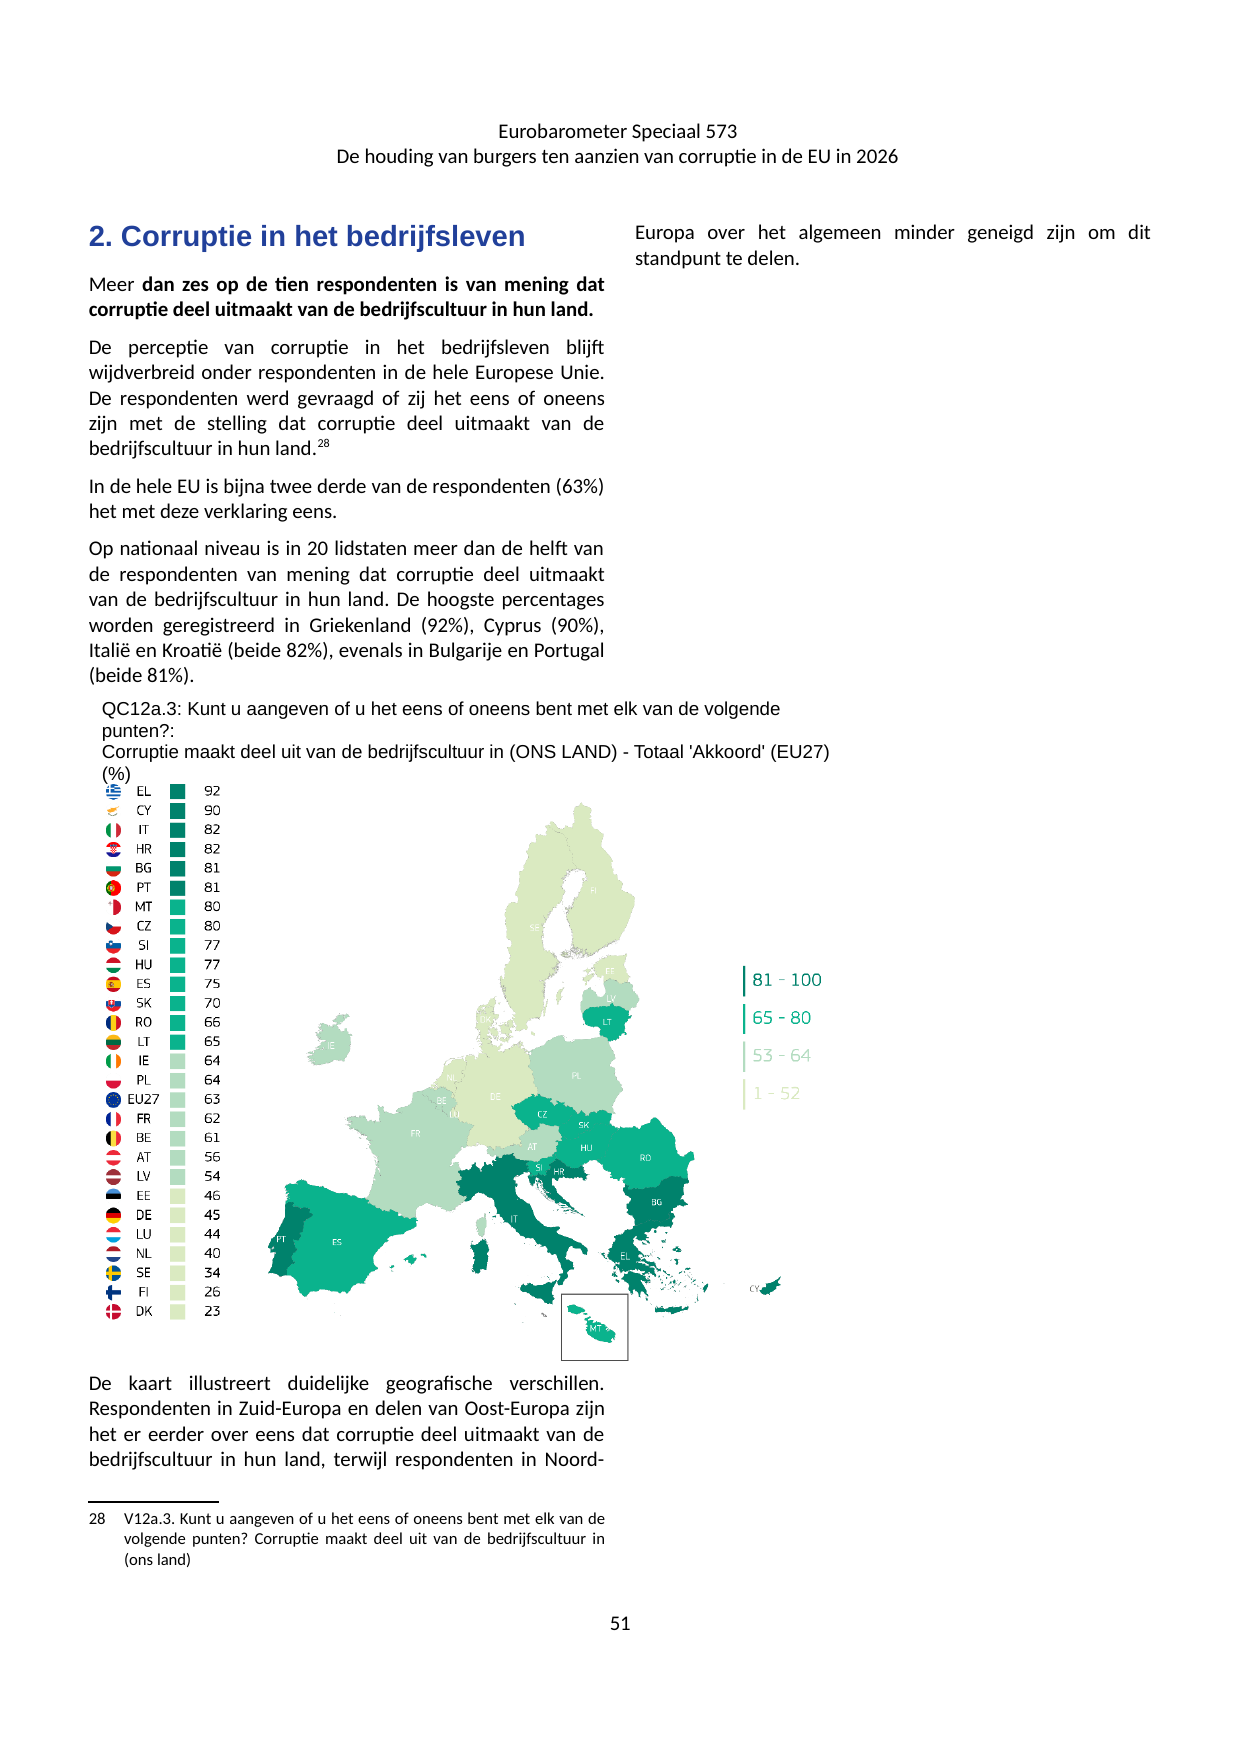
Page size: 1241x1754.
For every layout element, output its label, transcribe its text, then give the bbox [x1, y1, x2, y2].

subtitle 2. Corruptie in het bedrijfsleven [88, 219, 605, 253]
text In de hele EU is bijna twee derde van de respondenten (63%) het met deze verklaring eens. [88, 473, 605, 524]
text Op nationaal niveau is in 20 lidstaten meer dan de helft van de respondenten van mening dat corruptie deel uitmaakt van de bedrijfscultuur in hun land. De hoogste percentages worden geregistreerd in Griekenland (92%), Cyprus (90%), Italië en Kroatië (beide 82%), evenals in Bulgarije en Portugal (beide 81%). [88, 536, 605, 688]
text De kaart illustreert duidelijke geografische verschillen. Respondenten in Zuid-Europa en delen van Oost-Europa zijn het er eerder over eens dat corruptie deel uitmaakt van de bedrijfscultuur in hun land, terwijl respondenten in Noord-Europa over het algemeen minder geneigd zijn om dit standpunt te delen. [635, 219, 1152, 270]
text Meer dan zes op de tien respondenten is van mening dat corruptie deel uitmaakt van de bedrijfscultuur in hun land. [88, 271, 605, 322]
text De kaart illustreert duidelijke geografische verschillen. Respondenten in Zuid-Europa en delen van Oost-Europa zijn het er eerder over eens dat corruptie deel uitmaakt van de bedrijfscultuur in hun land, terwijl respondenten in Noord-Europa over het algemeen minder geneigd zijn om dit standpunt te delen. [88, 700, 605, 1472]
text V12a.3. Kunt u aangeven of u het eens of oneens bent met elk van de volgende punten? Corruptie maakt deel uit van de bedrijfscultuur in (ons land) [88, 1508, 605, 1569]
text De perceptie van corruptie in het bedrijfsleven blijft wijdverbreid onder respondenten in de hele Europese Unie. De respondenten werd gevraagd of zij het eens of oneens zijn met de stelling dat corruptie deel uitmaakt van de bedrijfscultuur in hun land. [88, 334, 605, 461]
picture [96, 766, 850, 1370]
